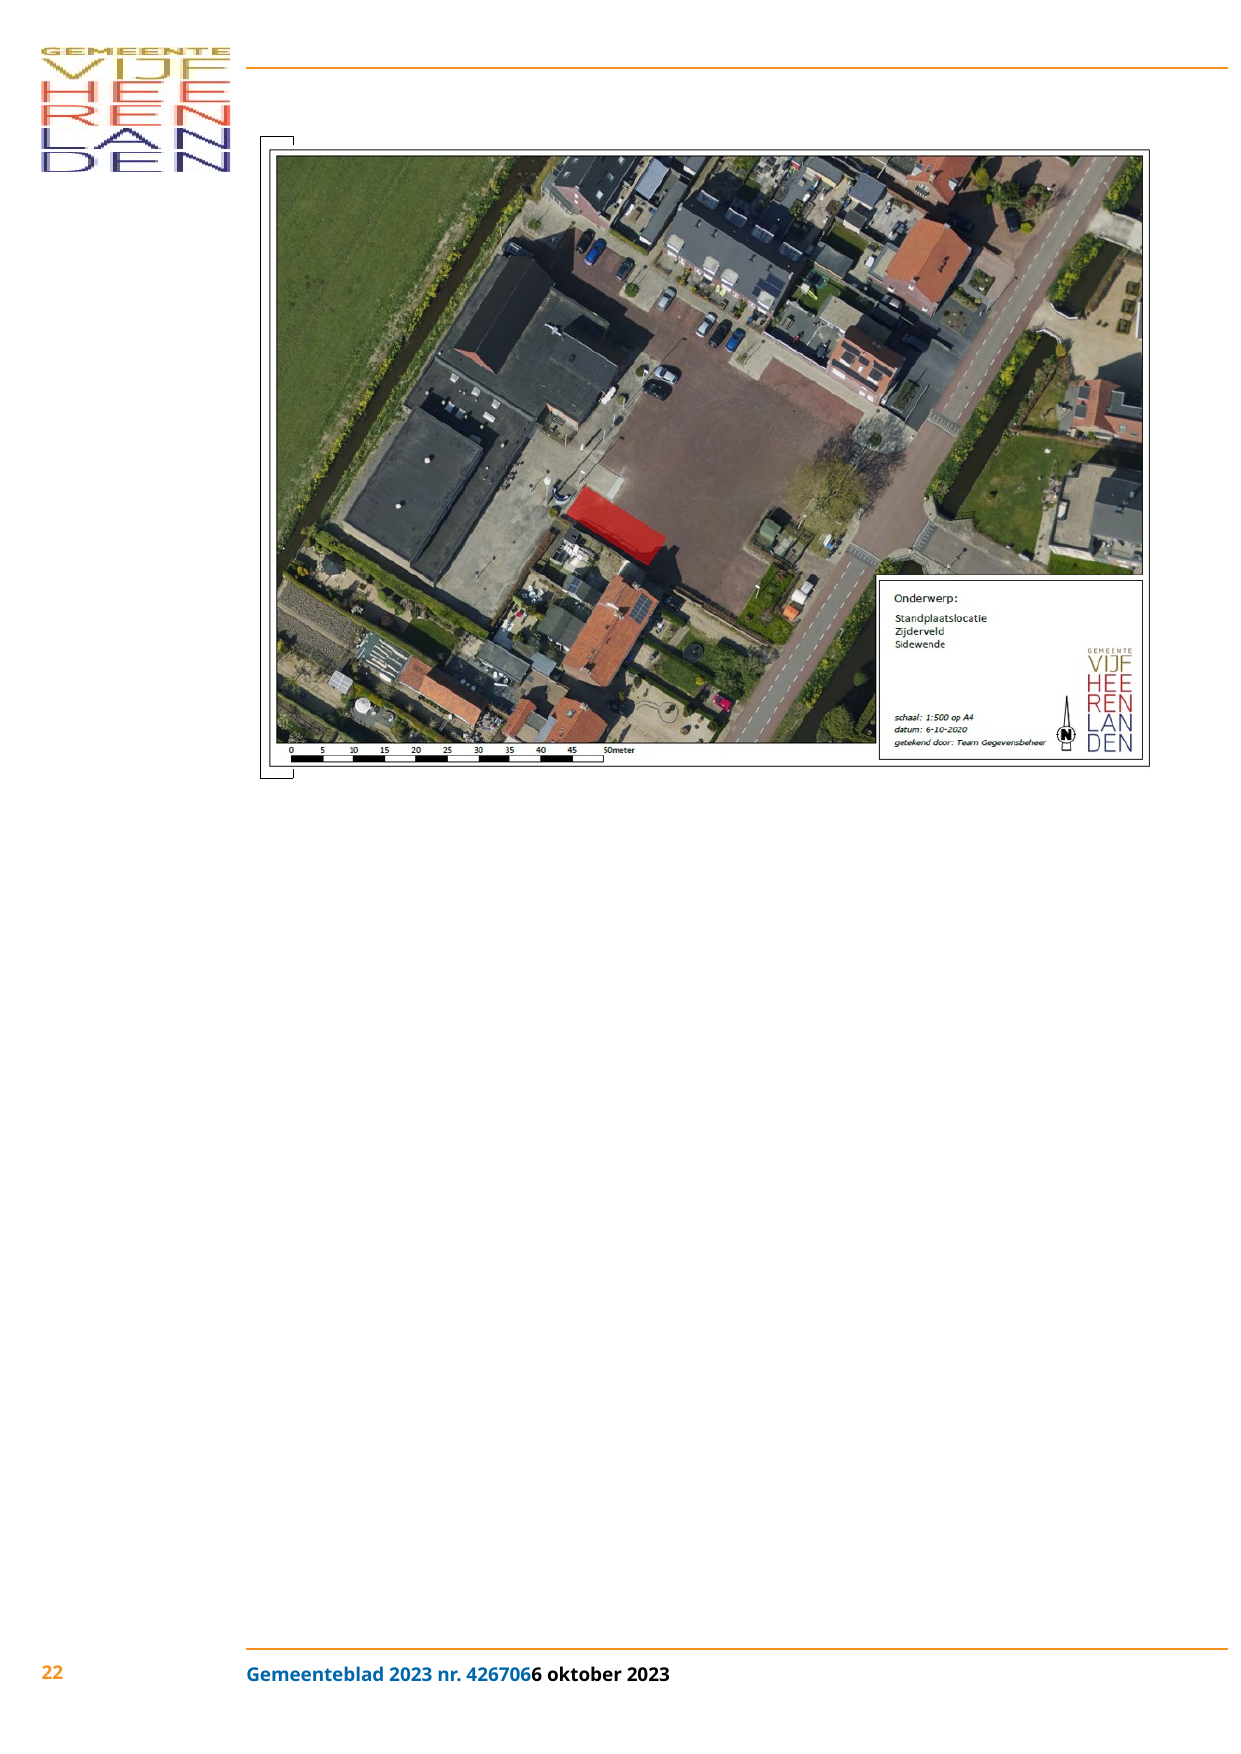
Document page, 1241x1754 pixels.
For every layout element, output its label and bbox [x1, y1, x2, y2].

picture [41, 47, 231, 172]
picture [268, 145, 1155, 769]
